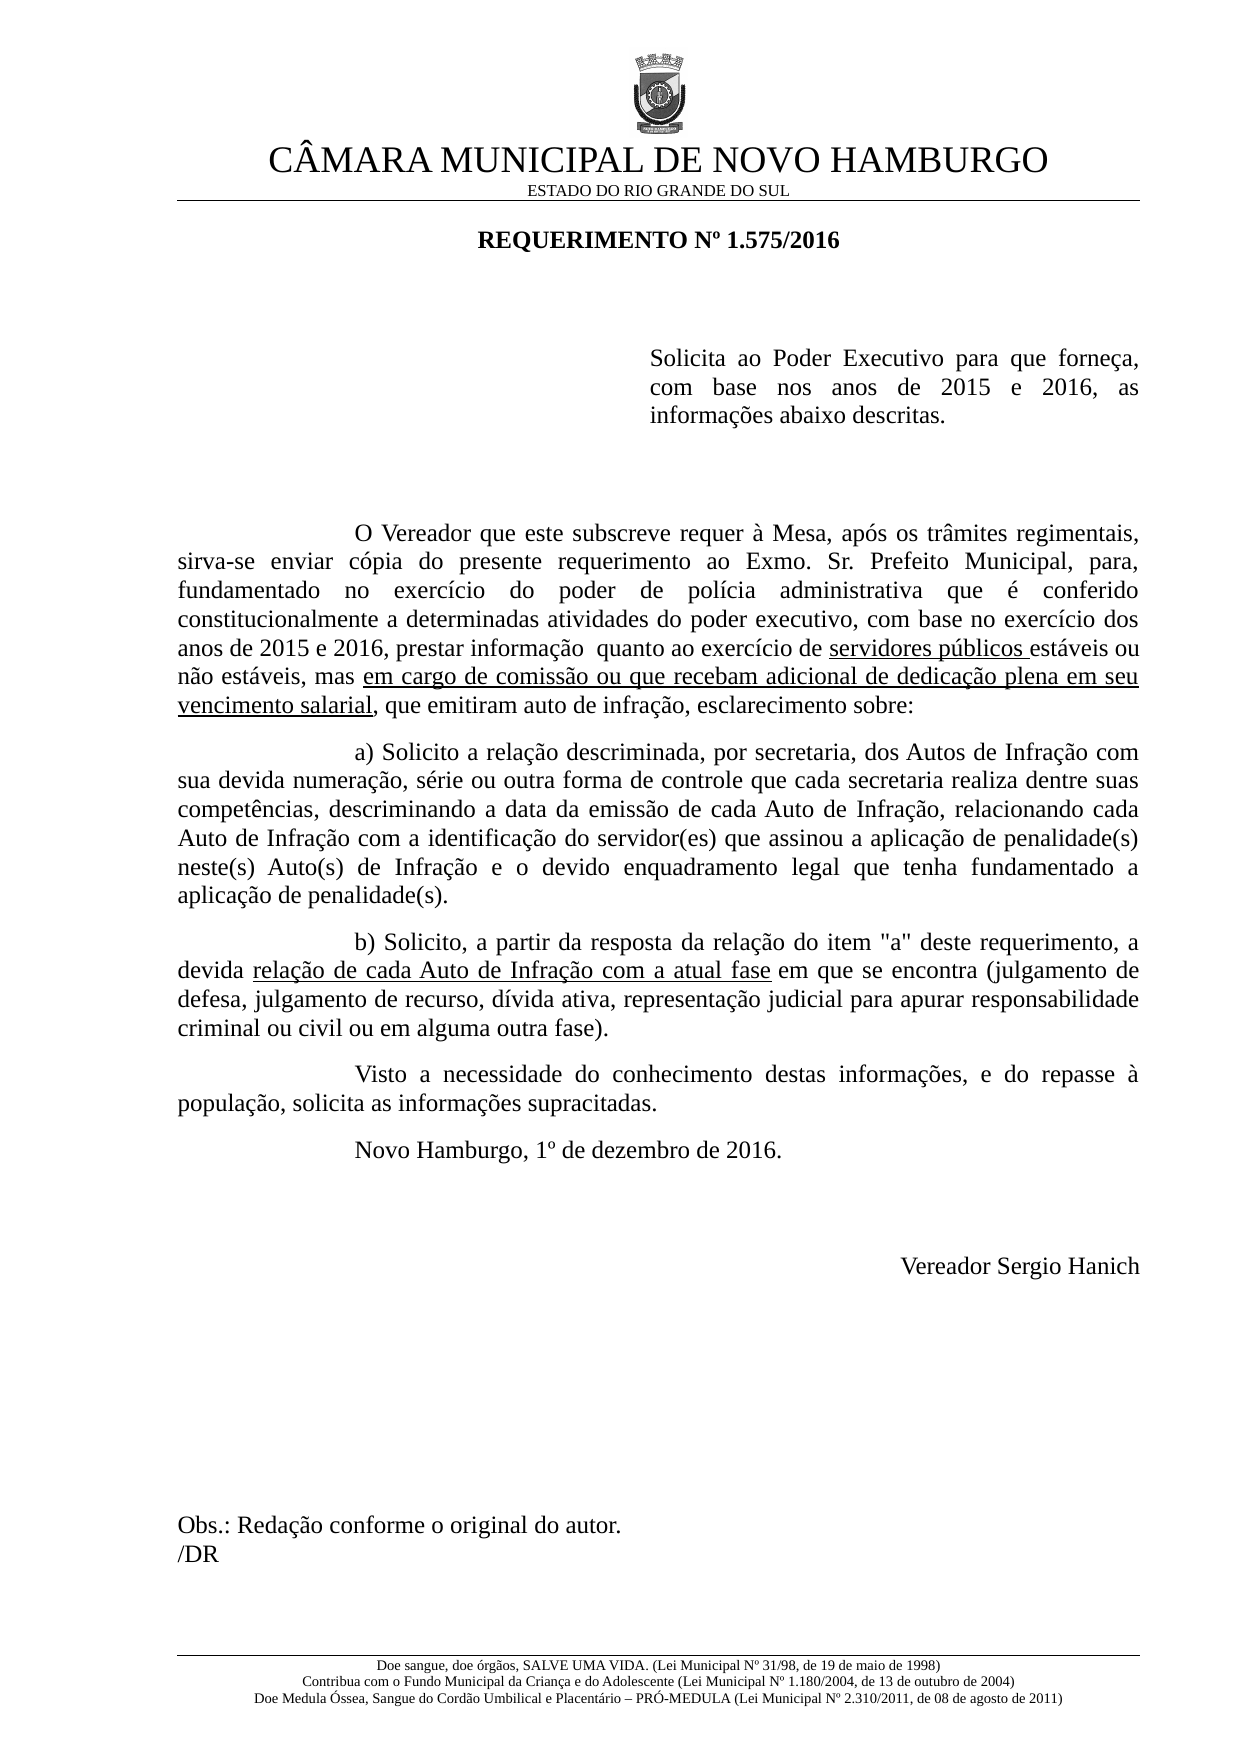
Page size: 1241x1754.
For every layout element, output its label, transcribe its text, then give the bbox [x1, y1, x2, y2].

text Obs.: Redação conforme o original do autor. [177, 1510, 1140, 1539]
text b) Solicito, a partir da resposta da relação do item "a" deste requerimento, a devida relação de cada Auto de Infração com a atual fase em que se encontra (julgamento de defesa, julgamento de recurso, dívida ativa, representação judicial para apurar responsabilidade criminal ou civil ou em alguma outra fase). [177, 927, 1140, 1042]
subtitle REQUERIMENTO Nº 1.575/2016 [177, 226, 1140, 254]
text Vereador Sergio Hanich [177, 1251, 1140, 1280]
text Novo Hamburgo, 1º de dezembro de 2016. [177, 1135, 1140, 1163]
text Solicita ao Poder Executivo para que forneça, com base nos anos de 2015 e 2016, as informações abaixo descritas. [649, 343, 1140, 429]
text O Vereador que este subscreve requer à Mesa, após os trâmites regimentais, sirva-se enviar cópia do presente requerimento ao Exmo. Sr. Prefeito Municipal, para, fundamentado no exercício do poder de polícia administrativa que é conferido constitucionalmente a determinadas atividades do poder executivo, com base no exercício dos anos de 2015 e 2016, prestar informação quanto ao exercício de servidores públicos estáveis ou não estáveis, mas em cargo de comissão ou que recebam adicional de dedicação plena em seu vencimento salarial, que emitiram auto de infração, esclarecimento sobre: [177, 518, 1140, 719]
text Visto a necessidade do conhecimento destas informações, e do repasse à população, solicita as informações supracitadas. [177, 1059, 1140, 1117]
text a) Solicito a relação descriminada, por secretaria, dos Autos de Infração com sua devida numeração, série ou outra forma de controle que cada secretaria realiza dentre suas competências, descriminando a data da emissão de cada Auto de Infração, relacionando cada Auto de Infração com a identificação do servidor(es) que assinou a aplicação de penalidade(s) neste(s) Auto(s) de Infração e o devido enquadramento legal que tenha fundamentado a aplicação de penalidade(s). [177, 737, 1140, 909]
text /DR [177, 1539, 1140, 1567]
